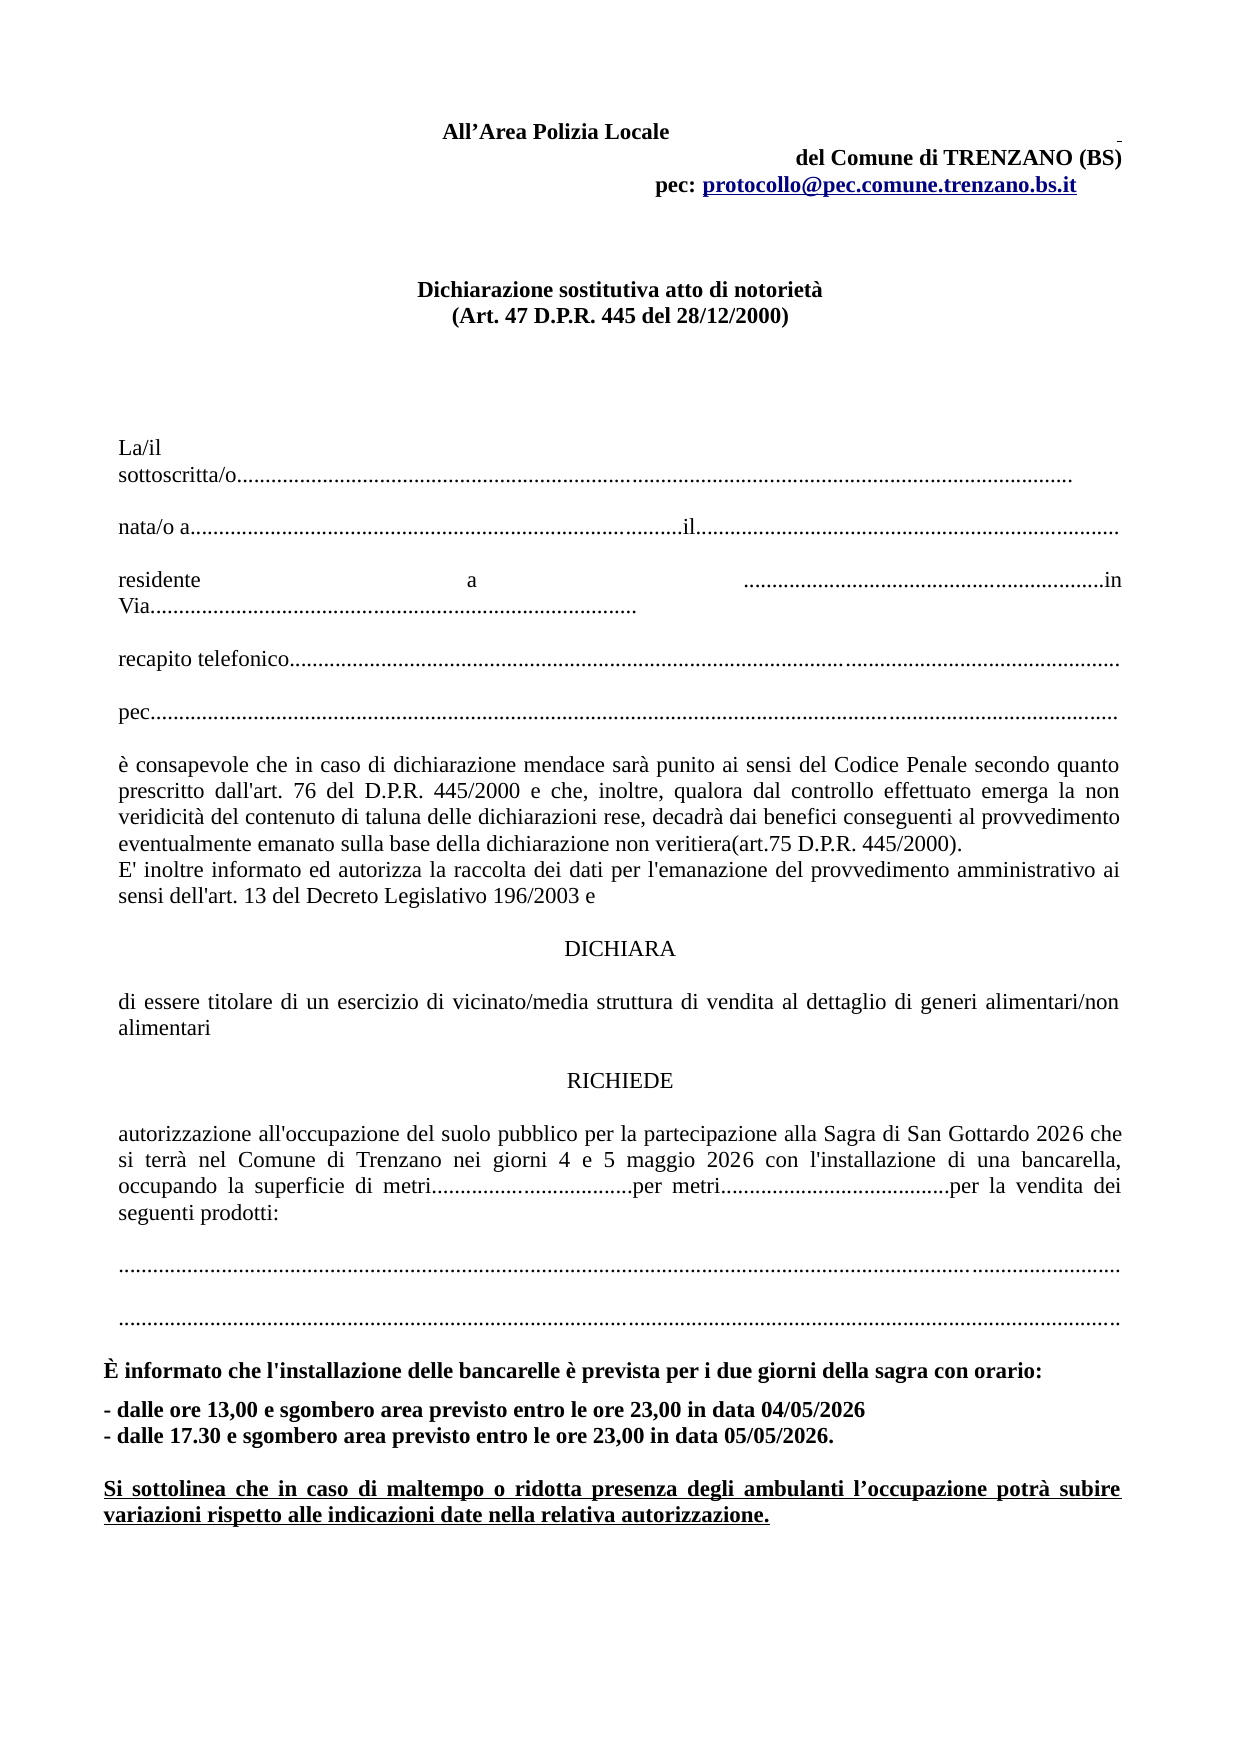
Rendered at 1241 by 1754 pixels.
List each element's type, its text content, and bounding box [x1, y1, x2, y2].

text Dichiarazione sostitutiva atto di notorietà [118, 276, 1122, 303]
text di essere titolare di un esercizio di vicinato/media struttura di vendita al dettaglio di generi alimentari/non alimentari [118, 988, 1122, 1041]
text DICHIARA [118, 935, 1122, 961]
text è consapevole che in caso di dichiarazione mendace sarà punito ai sensi del Codice Penale secondo quanto prescritto dall'art. 76 del D.P.R. 445/2000 e che, inoltre, qualora dal controllo effettuato emerga la non veridicità del contenuto di taluna delle dichiarazioni rese, decadrà dai benefici conseguenti al provvedimento eventualmente emanato sulla base della dichiarazione non veritiera(art.75 D.P.R. 445/2000). [118, 751, 1122, 856]
text La/il sottoscritta/o.................................................................................................................................................. [118, 434, 1122, 487]
text nata/o a......................................................................................il.......................................................................... [118, 513, 1122, 540]
text ............................................................................................................................................................................... [118, 1251, 1122, 1278]
text autorizzazione all'occupazione del suolo pubblico per la partecipazione alla Sagra di San Gottardo 2026 che si terrà nel Comune di Trenzano nei giorni 4 e 5 maggio 2026 con l'installazione di una bancarella, occupando la superficie di metri...................................per metri........................................per la vendita dei seguenti prodotti: [118, 1119, 1122, 1225]
text (Art. 47 D.P.R. 445 del 28/12/2000) [118, 303, 1122, 329]
subtitle All’Area Polizia Locale [118, 118, 1122, 144]
text È informato che l'installazione delle bancarelle è prevista per i due giorni della sagra con orario: [103, 1357, 1122, 1383]
text ............................................................................................................................................................................... [118, 1304, 1122, 1330]
text pec: protocollo@pec.comune.trenzano.bs.it [118, 171, 1122, 197]
text - dalle ore 13,00 e sgombero area previsto entro le ore 23,00 in data 04/05/2026 [103, 1396, 1122, 1422]
text pec......................................................................................................................................................................... [118, 698, 1122, 724]
text recapito telefonico................................................................................................................................................. [118, 645, 1122, 672]
text variazioni rispetto alle indicazioni date nella relativa autorizzazione. [103, 1499, 1122, 1527]
text - dalle 17.30 e sgombero area previsto entro le ore 23,00 in data 05/05/2026. [103, 1422, 1122, 1448]
text RICHIEDE [118, 1067, 1122, 1093]
text del Comune di TRENZANO (BS) [118, 144, 1122, 171]
text residente a ...............................................................in Via..................................................................................... [118, 566, 1122, 619]
text Si sottolinea che in caso di maltempo o ridotta presenza degli ambulanti l’occupazione potrà subire [103, 1475, 1122, 1498]
text E' inoltre informato ed autorizza la raccolta dei dati per l'emanazione del provvedimento amministrativo ai sensi dell'art. 13 del Decreto Legislativo 196/2003 e [118, 856, 1122, 909]
